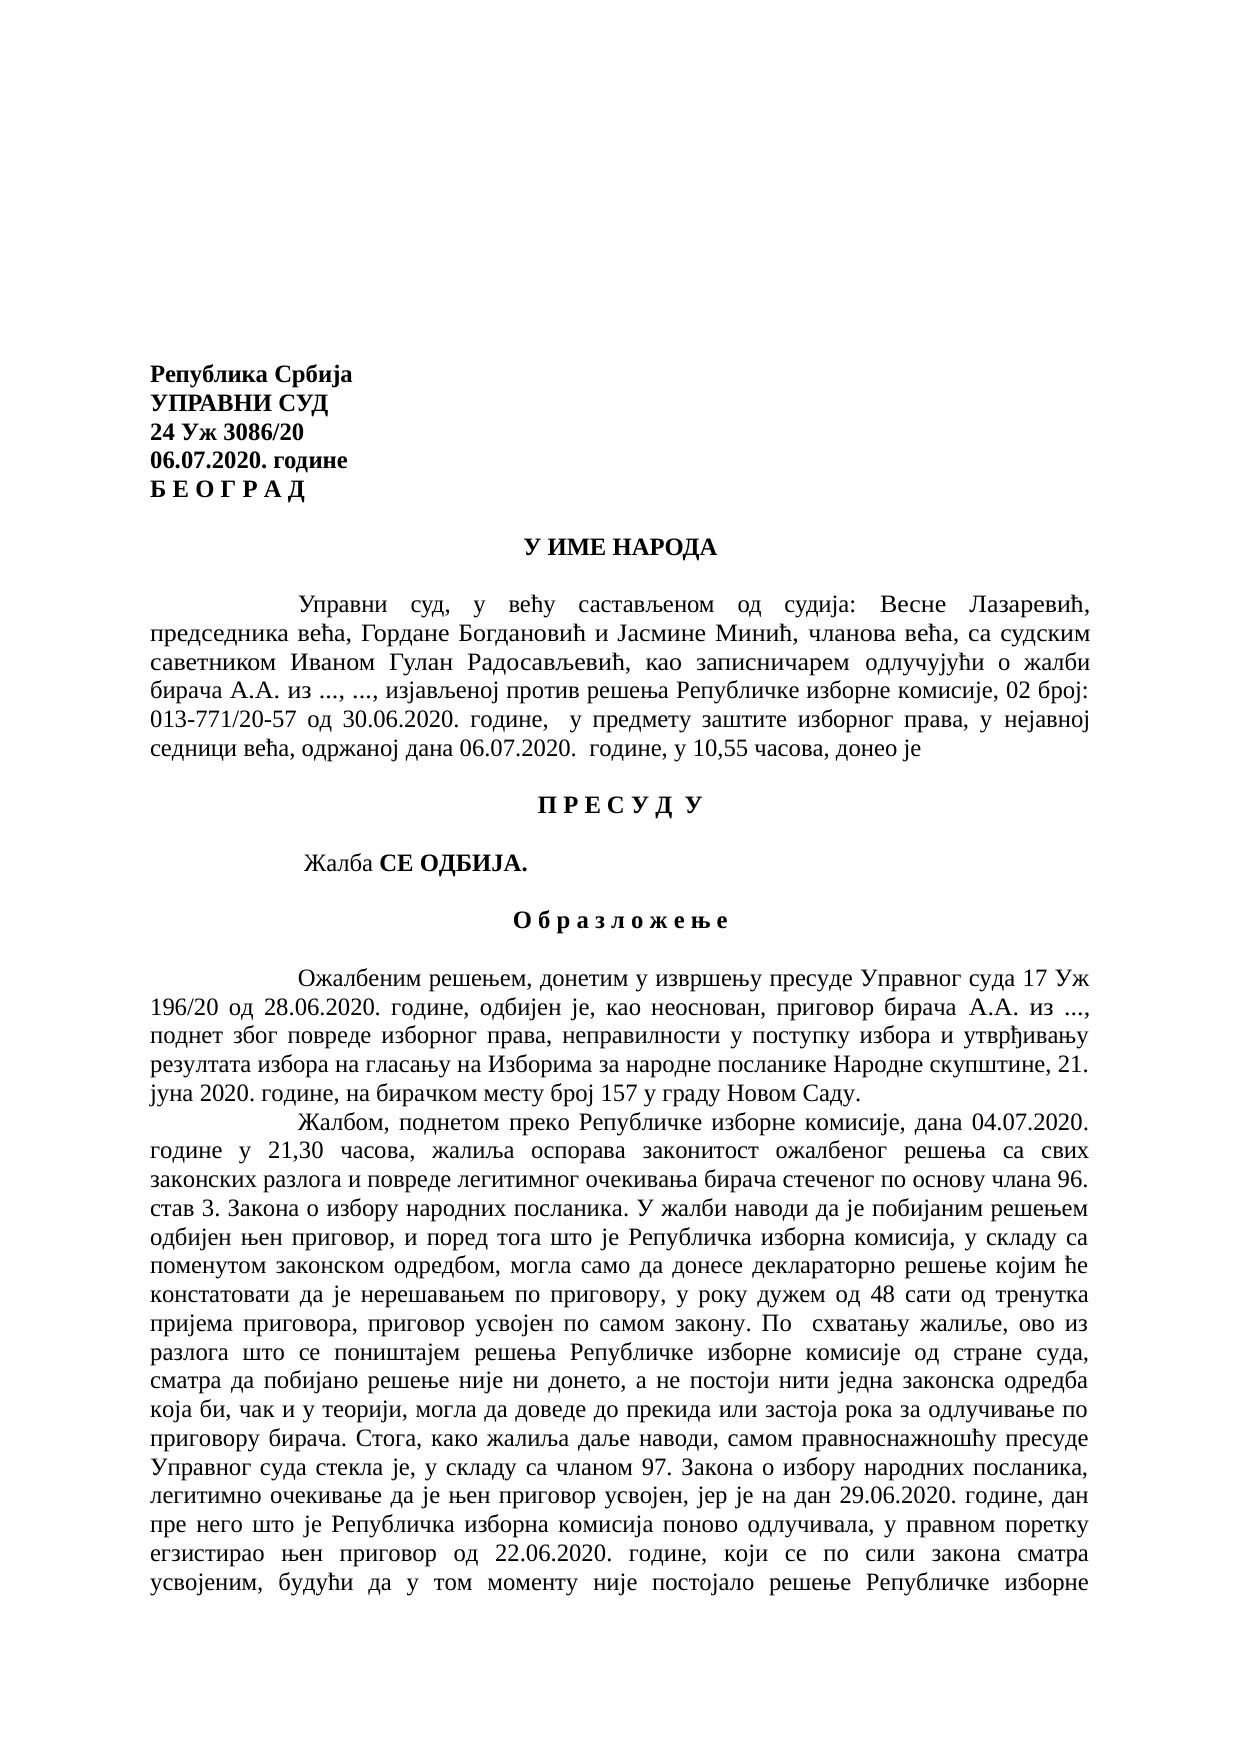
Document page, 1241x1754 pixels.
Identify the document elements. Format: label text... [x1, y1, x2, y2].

text Жалба СЕ ОДБИЈА. [150, 848, 1090, 877]
text Управни суд, у већу састављеном од судија: Весне Лазаревић, председника већа, Гордане Богдановић и Јасмине Минић, чланова већа, са судским саветником Иваном Гулан Радосављевић, као записничарем одлучујући о жалби бирача A.A. из ..., ..., изјављеној против решења Републичке изборне комисије, 02 број: 013-771/20-57 од 30.06.2020. године, у предмету заштите изборног права, у нејавној седници већа, одржаној дана 06.07.2020. године, у 10,55 часова, донео је [150, 589, 1090, 762]
text 06.07.2020. године [150, 445, 1090, 474]
text Жалбом, поднетом преко Републичке изборне комисије, дана 04.07.2020. године у 21,30 часова, жалиља оспорава законитост ожалбеног решења са свих законских разлога и повреде легитимног очекивања бирача стеченог по основу члана 96. став 3. Закона о избору народних посланика. У жалби наводи да је побијаним решењем одбијен њен приговор, и поред тога што је Републичка изборна комисија, у складу са поменутом законском одредбом, могла само да донесе деклараторно решење којим ће констатовати да је нерешавањем по приговору, у року дужем од 48 сати од тренутка пријема приговора, приговор усвојен по самом закону. По схватању жалиље, ово из разлога што се поништајем решења Републичке изборне комисије од стране суда, сматра да побијано решење није ни донето, а не постоји нити једна законска одредба која би, чак и у теорији, могла да доведе до прекида или застоја рока за одлучивање по приговору бирача. Стога, како жалиља даље наводи, самом правноснажношћу пресуде Управног суда стекла је, у складу са чланом 97. Закона о избору народних посланика, легитимно очекивање да је њен приговор усвојен, јер је на дан 29.06.2020. године, дан пре него што је Републичка изборна комисија поново одлучивала, у правном поретку егзистирао њен приговор од 22.06.2020. године, који се по сили закона сматра усвојеним, будући да у том моменту није постојало решење Републичке изборне [150, 1107, 1090, 1595]
text П Р Е С У Д У [150, 790, 1090, 819]
text Република Србија [150, 148, 1090, 388]
text Ожалбеним решењем, донетим у извршењу пресуде Управног суда 17 Уж 196/20 од 28.06.2020. године, одбијен је, као неоснован, приговор бирача A.A. из ..., поднет због повреде изборног права, неправилности у поступку избора и утврђивању резултата избора на гласању на Изборима за народне посланике Народне скупштине, 21. јуна 2020. године, на бирачком месту број 157 у граду Новом Саду. [150, 963, 1090, 1107]
text Б Е О Г Р А Д [150, 474, 1090, 503]
text 24 Уж 3086/20 [150, 417, 1090, 445]
text УПРАВНИ СУД [150, 388, 1090, 417]
text О б р а з л о ж е њ е [150, 905, 1090, 934]
text У ИМЕ НАРОДА [150, 532, 1090, 560]
